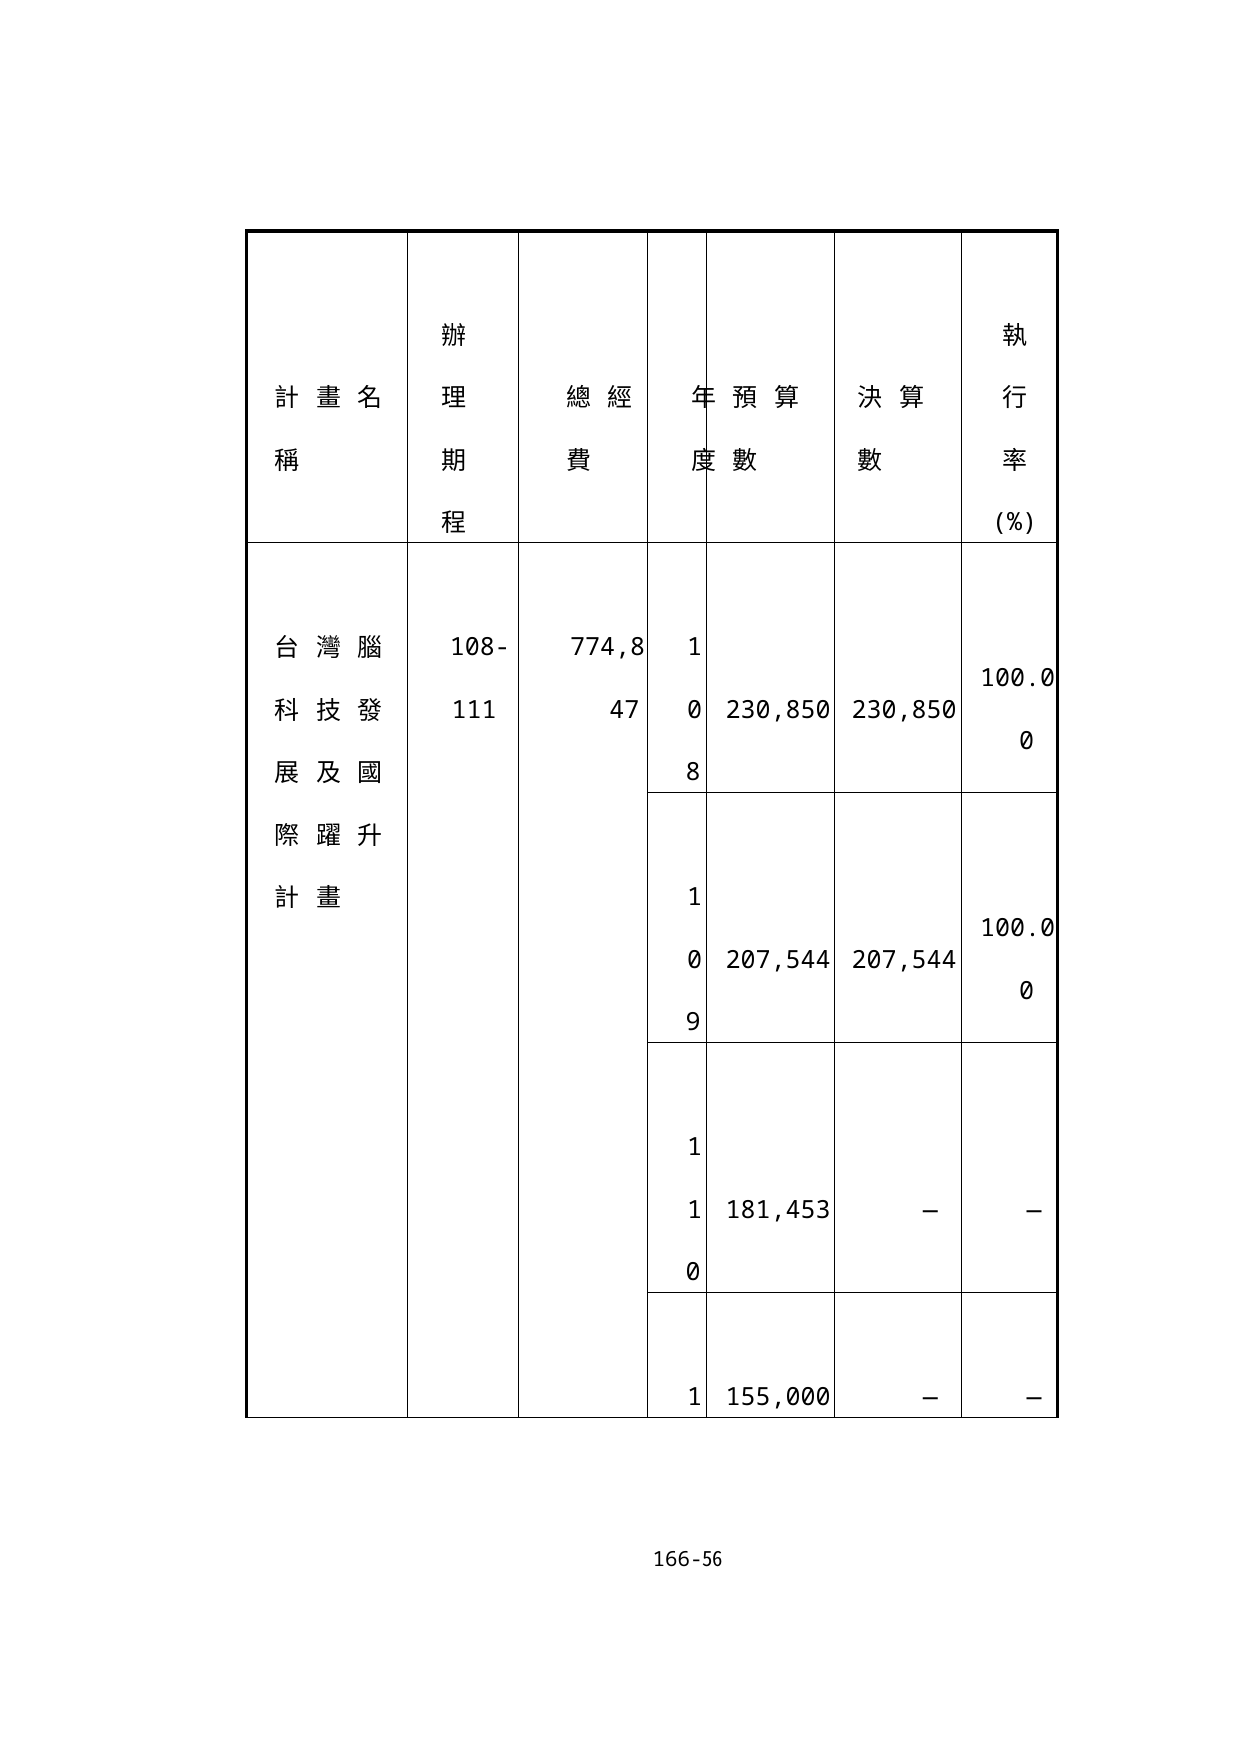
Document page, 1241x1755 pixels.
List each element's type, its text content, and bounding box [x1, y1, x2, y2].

table_cell 108 [648, 543, 706, 792]
table_header 預算數 [707, 233, 834, 542]
table_cell 台灣腦科技發展及國際躍升計畫 [248, 543, 407, 1417]
table_cell — [962, 1293, 1056, 1417]
table_cell 230,850 [835, 543, 961, 792]
table_cell 100.00 [962, 793, 1056, 1042]
table_cell 1 [648, 1293, 706, 1417]
table_cell — [962, 1043, 1056, 1292]
table_cell 100.00 [962, 543, 1056, 792]
table_cell 774,847 [519, 543, 647, 1417]
table_cell 181,453 [707, 1043, 834, 1292]
table_header 年度 [648, 233, 706, 542]
table_cell — [835, 1293, 961, 1417]
table_cell 230,850 [707, 543, 834, 792]
table_cell — [835, 1043, 961, 1292]
table_header 總經費 [519, 233, 647, 542]
table_cell 207,544 [835, 793, 961, 1042]
table_cell 207,544 [707, 793, 834, 1042]
table_header 執行率(%) [962, 233, 1056, 542]
table_cell 110 [648, 1043, 706, 1292]
table_header 決算數 [835, 233, 961, 542]
table_cell 108-111 [408, 543, 518, 1417]
table_cell 155,000 [707, 1293, 834, 1417]
table_header 辦理期程 [408, 233, 518, 542]
table_cell 109 [648, 793, 706, 1042]
table_header 計畫名稱 [248, 233, 407, 542]
